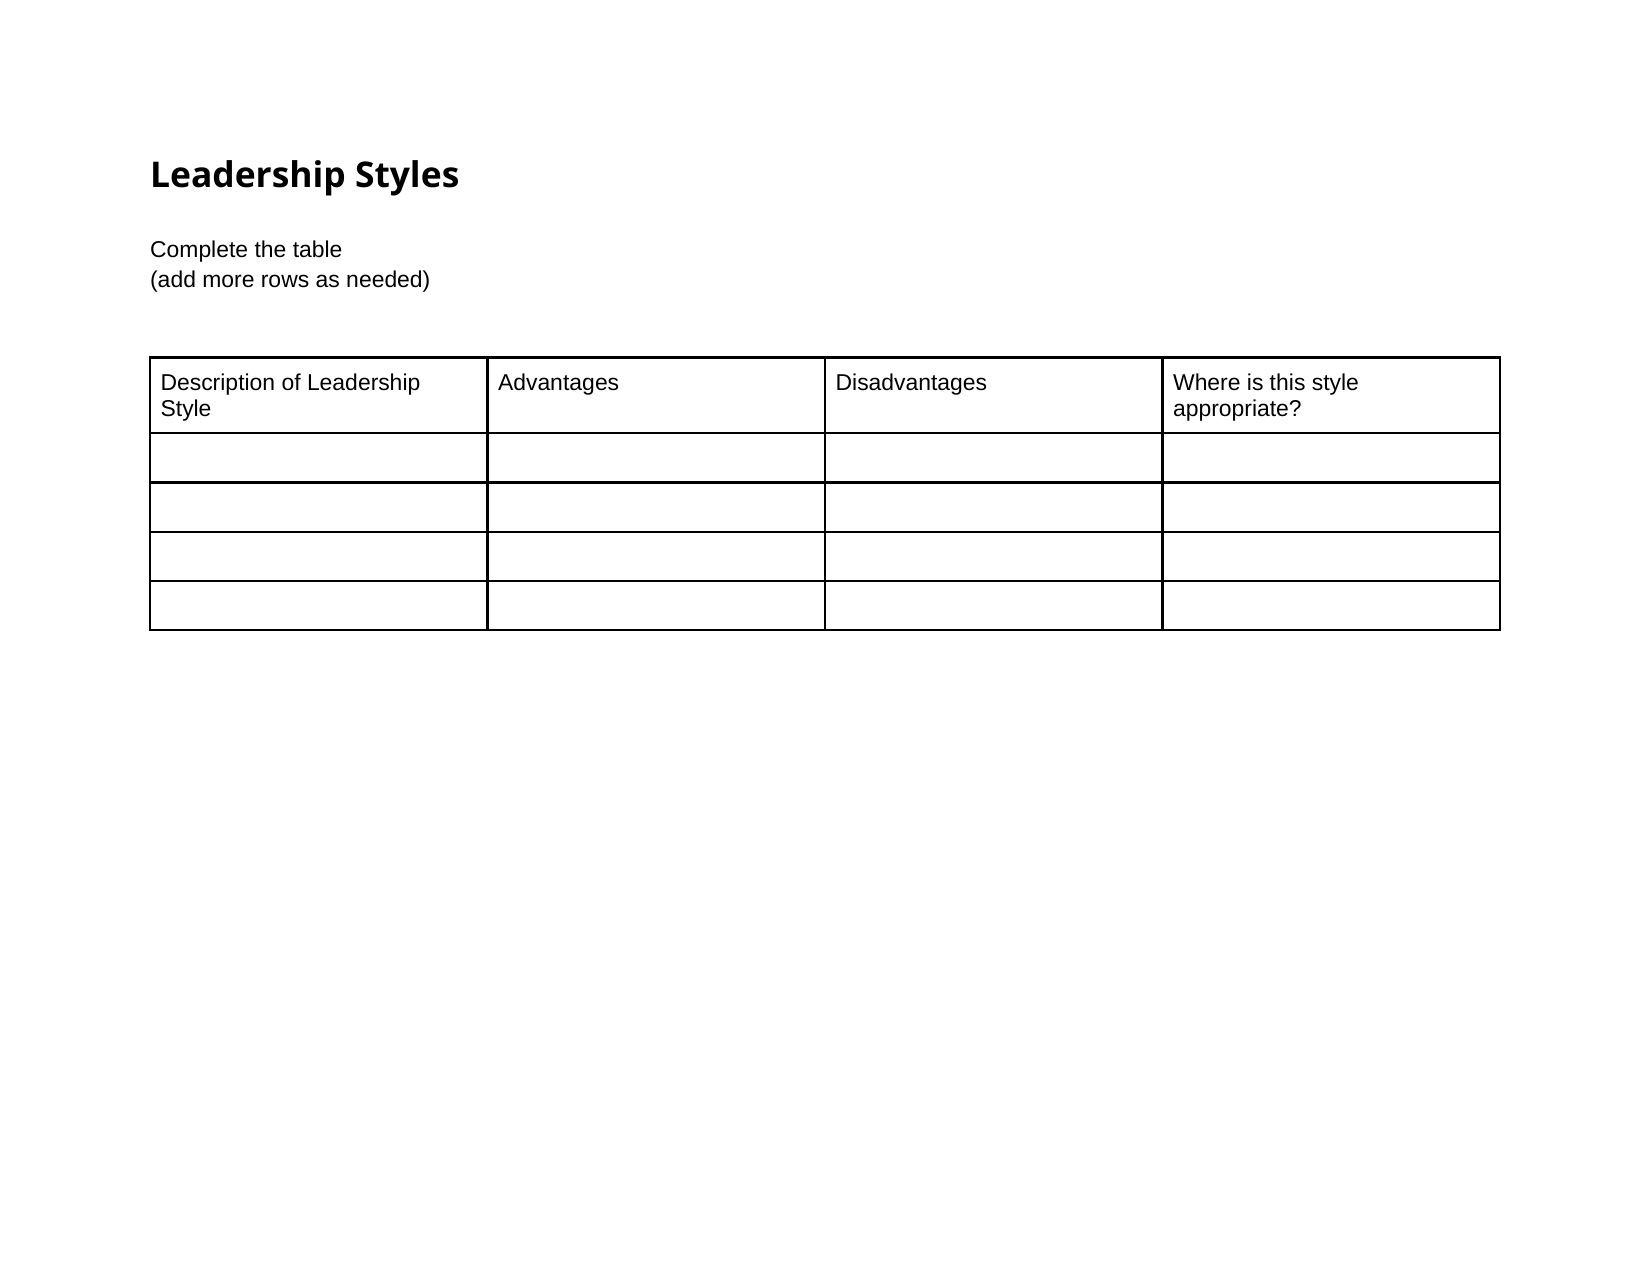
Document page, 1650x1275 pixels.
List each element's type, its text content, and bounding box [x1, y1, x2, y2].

table_header Where is this style appropriate? [1164, 359, 1499, 432]
table_cell [489, 434, 824, 481]
table_cell [1164, 434, 1499, 481]
table_cell [489, 533, 824, 580]
table_cell [151, 484, 486, 531]
table_cell [1164, 533, 1499, 580]
table_cell [826, 434, 1161, 481]
table_cell [151, 434, 486, 481]
table_cell [151, 582, 486, 629]
table_cell [151, 533, 486, 580]
table_cell [826, 533, 1161, 580]
text Complete the table [150, 236, 1500, 262]
table_header Disadvantages [826, 359, 1161, 432]
text (add more rows as needed) [150, 266, 1500, 292]
table_cell [826, 582, 1161, 629]
table_header Description of Leadership Style [151, 359, 486, 432]
table_cell [1164, 582, 1499, 629]
table_header Advantages [489, 359, 824, 432]
table_cell [489, 484, 824, 531]
table_cell [489, 582, 824, 629]
text Leadership Styles [150, 150, 1500, 198]
table_cell [826, 484, 1161, 531]
table_cell [1164, 484, 1499, 531]
